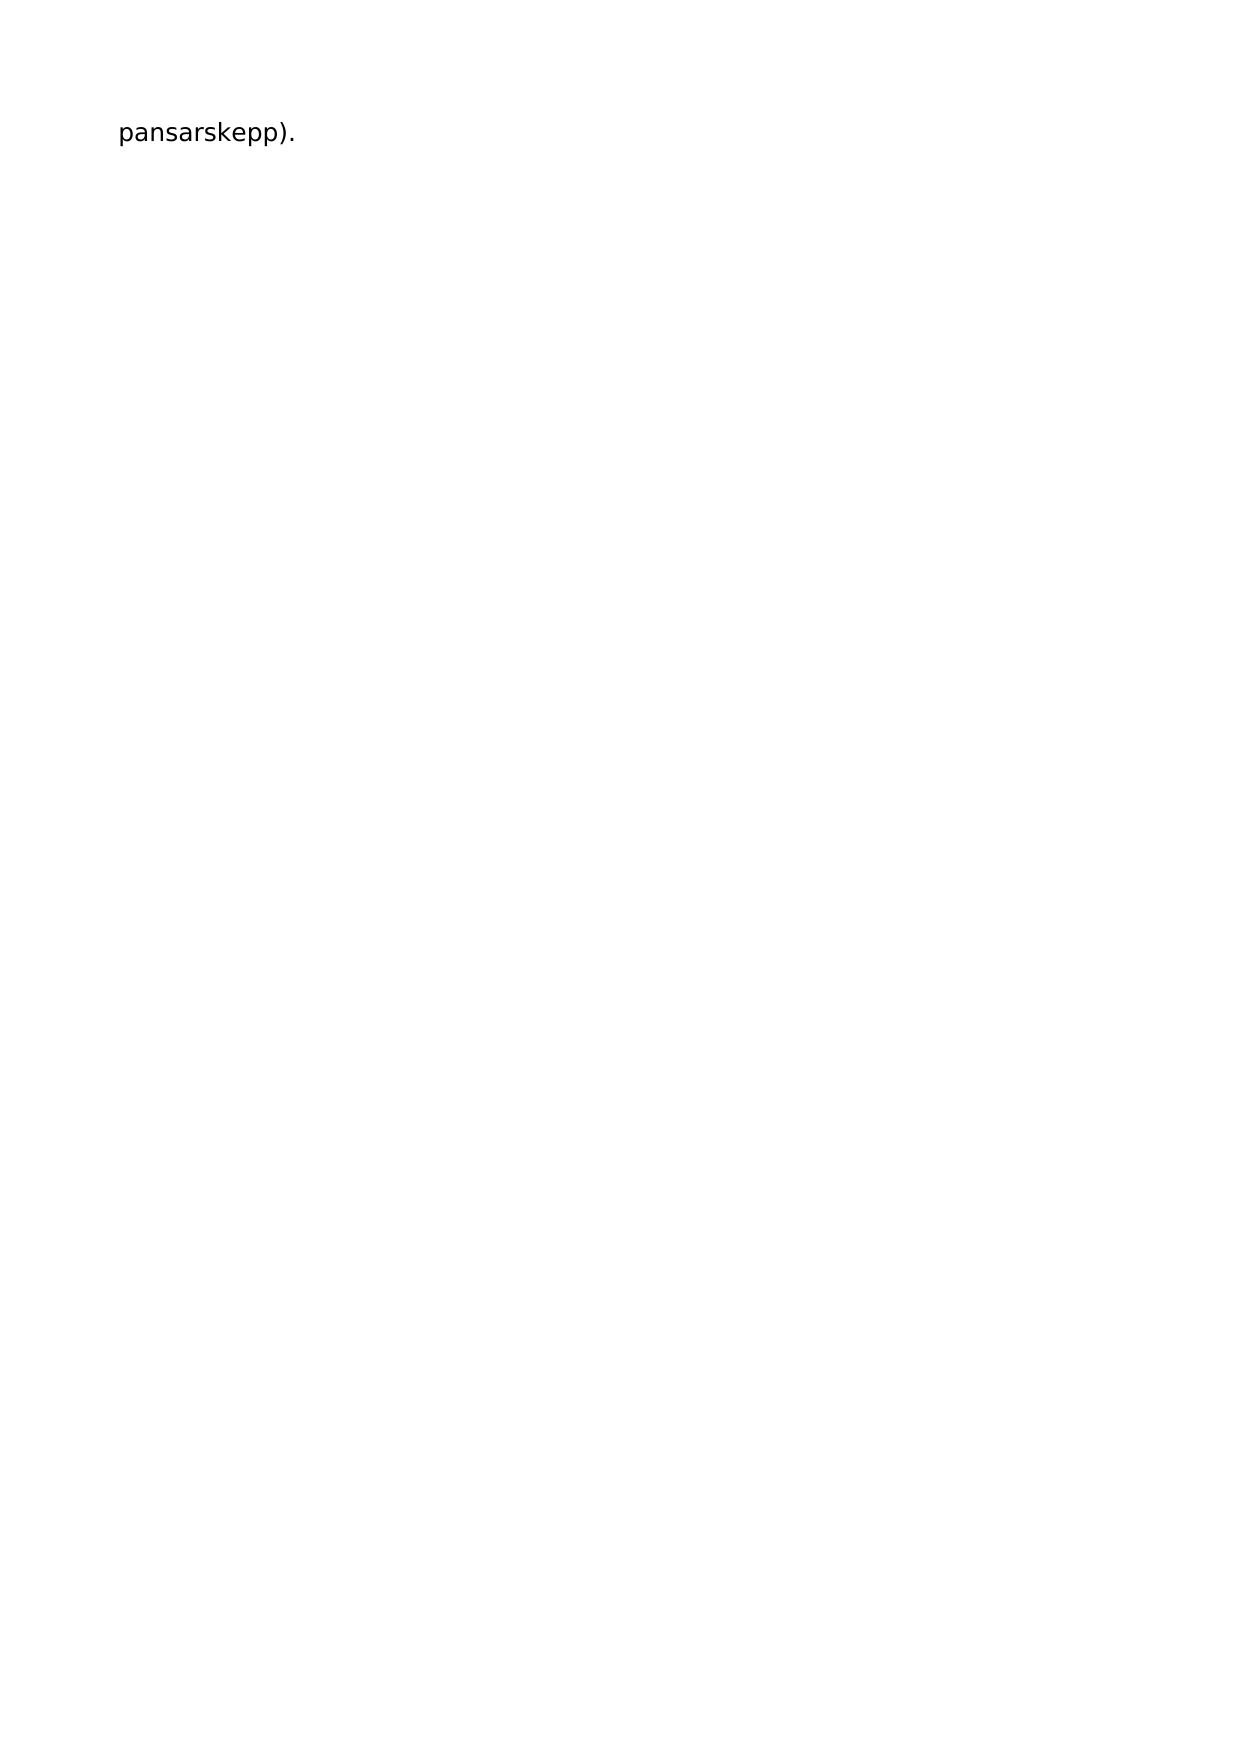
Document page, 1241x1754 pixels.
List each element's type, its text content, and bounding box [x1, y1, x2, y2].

text pansarskepp). [118, 118, 1122, 147]
